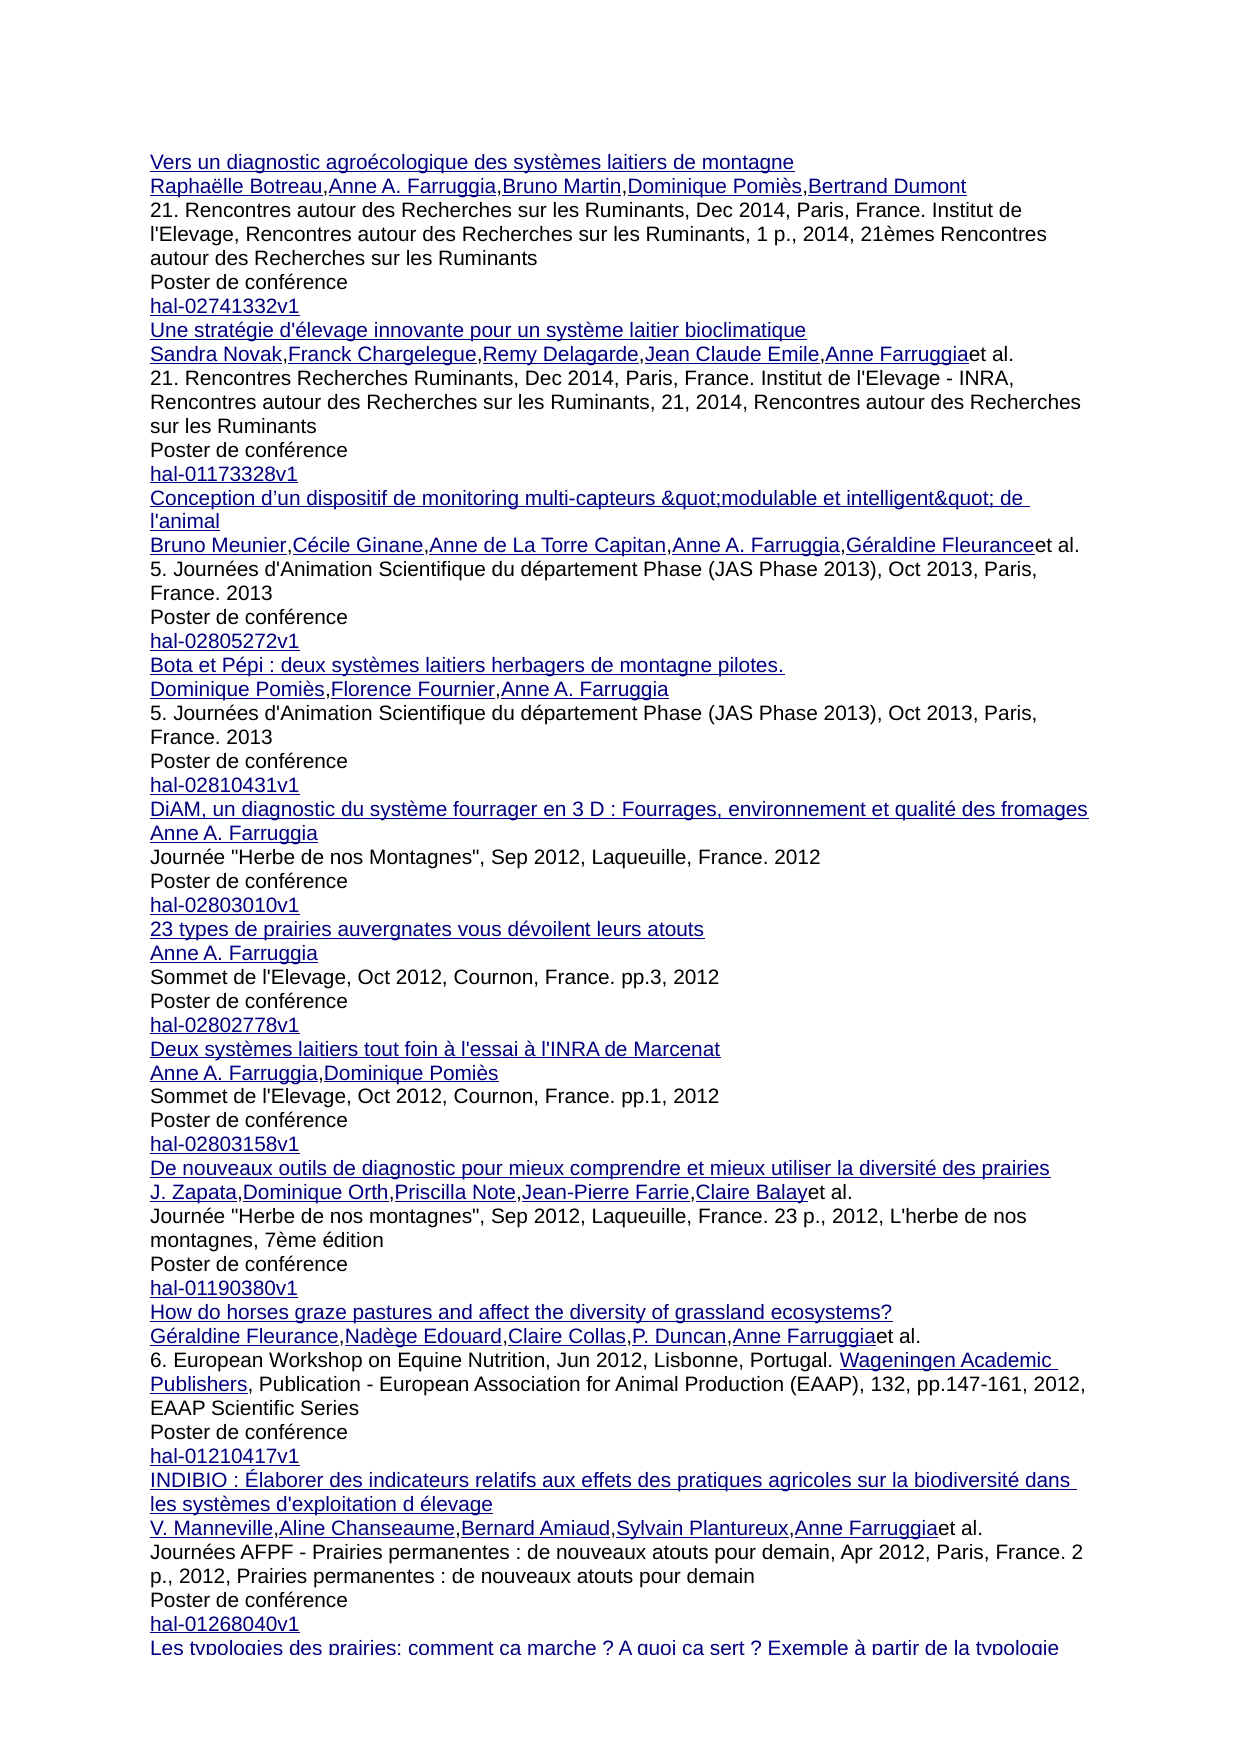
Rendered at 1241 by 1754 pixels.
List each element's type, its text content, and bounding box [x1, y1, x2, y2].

table_cell Vers un diagnostic agroécologique des systèmes laitiers de montagne Raphaëlle Botreau,Anne A. Farruggia,Bruno Martin,Dominique Pomiès,Bertrand Dumont 21. Rencontres autour des Recherches sur les Ruminants, Dec 2014, Paris, France. Institut de l'Elevage, Rencontres autour des Recherches sur les Ruminants, 1 p., 2014, 21èmes Rencontres autour des Recherches sur les Ruminants Poster de conférence hal-02741332v1 [150, 150, 1090, 318]
table_cell Une stratégie d'élevage innovante pour un système laitier bioclimatique Sandra Novak,Franck Chargelegue,Remy Delagarde,Jean Claude Emile,Anne Farruggiaet al. 21. Rencontres Recherches Ruminants, Dec 2014, Paris, France. Institut de l'Elevage - INRA, Rencontres autour des Recherches sur les Ruminants, 21, 2014, Rencontres autour des Recherches sur les Ruminants Poster de conférence hal-01173328v1 [150, 318, 1090, 485]
table_cell Bota et Pépi : deux systèmes laitiers herbagers de montagne pilotes. Dominique Pomiès,Florence Fournier,Anne A. Farruggia 5. Journées d'Animation Scientifique du département Phase (JAS Phase 2013), Oct 2013, Paris, France. 2013 Poster de conférence hal-02810431v1 [150, 653, 1090, 797]
table_cell Deux systèmes laitiers tout foin à l'essai à l'INRA de Marcenat Anne A. Farruggia,Dominique Pomiès Sommet de l'Elevage, Oct 2012, Cournon, France. pp.1, 2012 Poster de conférence hal-02803158v1 [150, 1036, 1090, 1156]
table_cell INDIBIO : Élaborer des indicateurs relatifs aux effets des pratiques agricoles sur la biodiversité dans les systèmes d'exploitation d élevage V. Manneville,Aline Chanseaume,Bernard Amiaud,Sylvain Plantureux,Anne Farruggiaet al. Journées AFPF - Prairies permanentes : de nouveaux atouts pour demain, Apr 2012, Paris, France. 2 p., 2012, Prairies permanentes : de nouveaux atouts pour demain Poster de conférence hal-01268040v1 [150, 1468, 1090, 1635]
table_cell Conception d’un dispositif de monitoring multi-capteurs &quot;modulable et intelligent&quot; de l'animal Bruno Meunier,Cécile Ginane,Anne de La Torre Capitan,Anne A. Farruggia,Géraldine Fleuranceet al. 5. Journées d'Animation Scientifique du département Phase (JAS Phase 2013), Oct 2013, Paris, France. 2013 Poster de conférence hal-02805272v1 [150, 485, 1090, 653]
table_cell How do horses graze pastures and affect the diversity of grassland ecosystems? Géraldine Fleurance,Nadège Edouard,Claire Collas,P. Duncan,Anne Farruggiaet al. 6. European Workshop on Equine Nutrition, Jun 2012, Lisbonne, Portugal. Wageningen Academic Publishers, Publication - European Association for Animal Production (EAAP), 132, pp.147-161, 2012, EAAP Scientific Series Poster de conférence hal-01210417v1 [150, 1300, 1090, 1468]
table_cell 23 types de prairies auvergnates vous dévoilent leurs atouts Anne A. Farruggia Sommet de l'Elevage, Oct 2012, Cournon, France. pp.3, 2012 Poster de conférence hal-02802778v1 [150, 917, 1090, 1036]
table_cell Les typologies des prairies: comment ça marche ? A quoi ça sert ? Exemple à partir de la typologie [150, 1635, 1090, 1655]
table_cell De nouveaux outils de diagnostic pour mieux comprendre et mieux utiliser la diversité des prairies J. Zapata,Dominique Orth,Priscilla Note,Jean-Pierre Farrie,Claire Balayet al. Journée "Herbe de nos montagnes", Sep 2012, Laqueuille, France. 23 p., 2012, L'herbe de nos montagnes, 7ème édition Poster de conférence hal-01190380v1 [150, 1156, 1090, 1300]
table_cell DiAM, un diagnostic du système fourrager en 3 D : Fourrages, environnement et qualité des fromages Anne A. Farruggia Journée "Herbe de nos Montagnes", Sep 2012, Laqueuille, France. 2012 Poster de conférence hal-02803010v1 [150, 797, 1090, 917]
